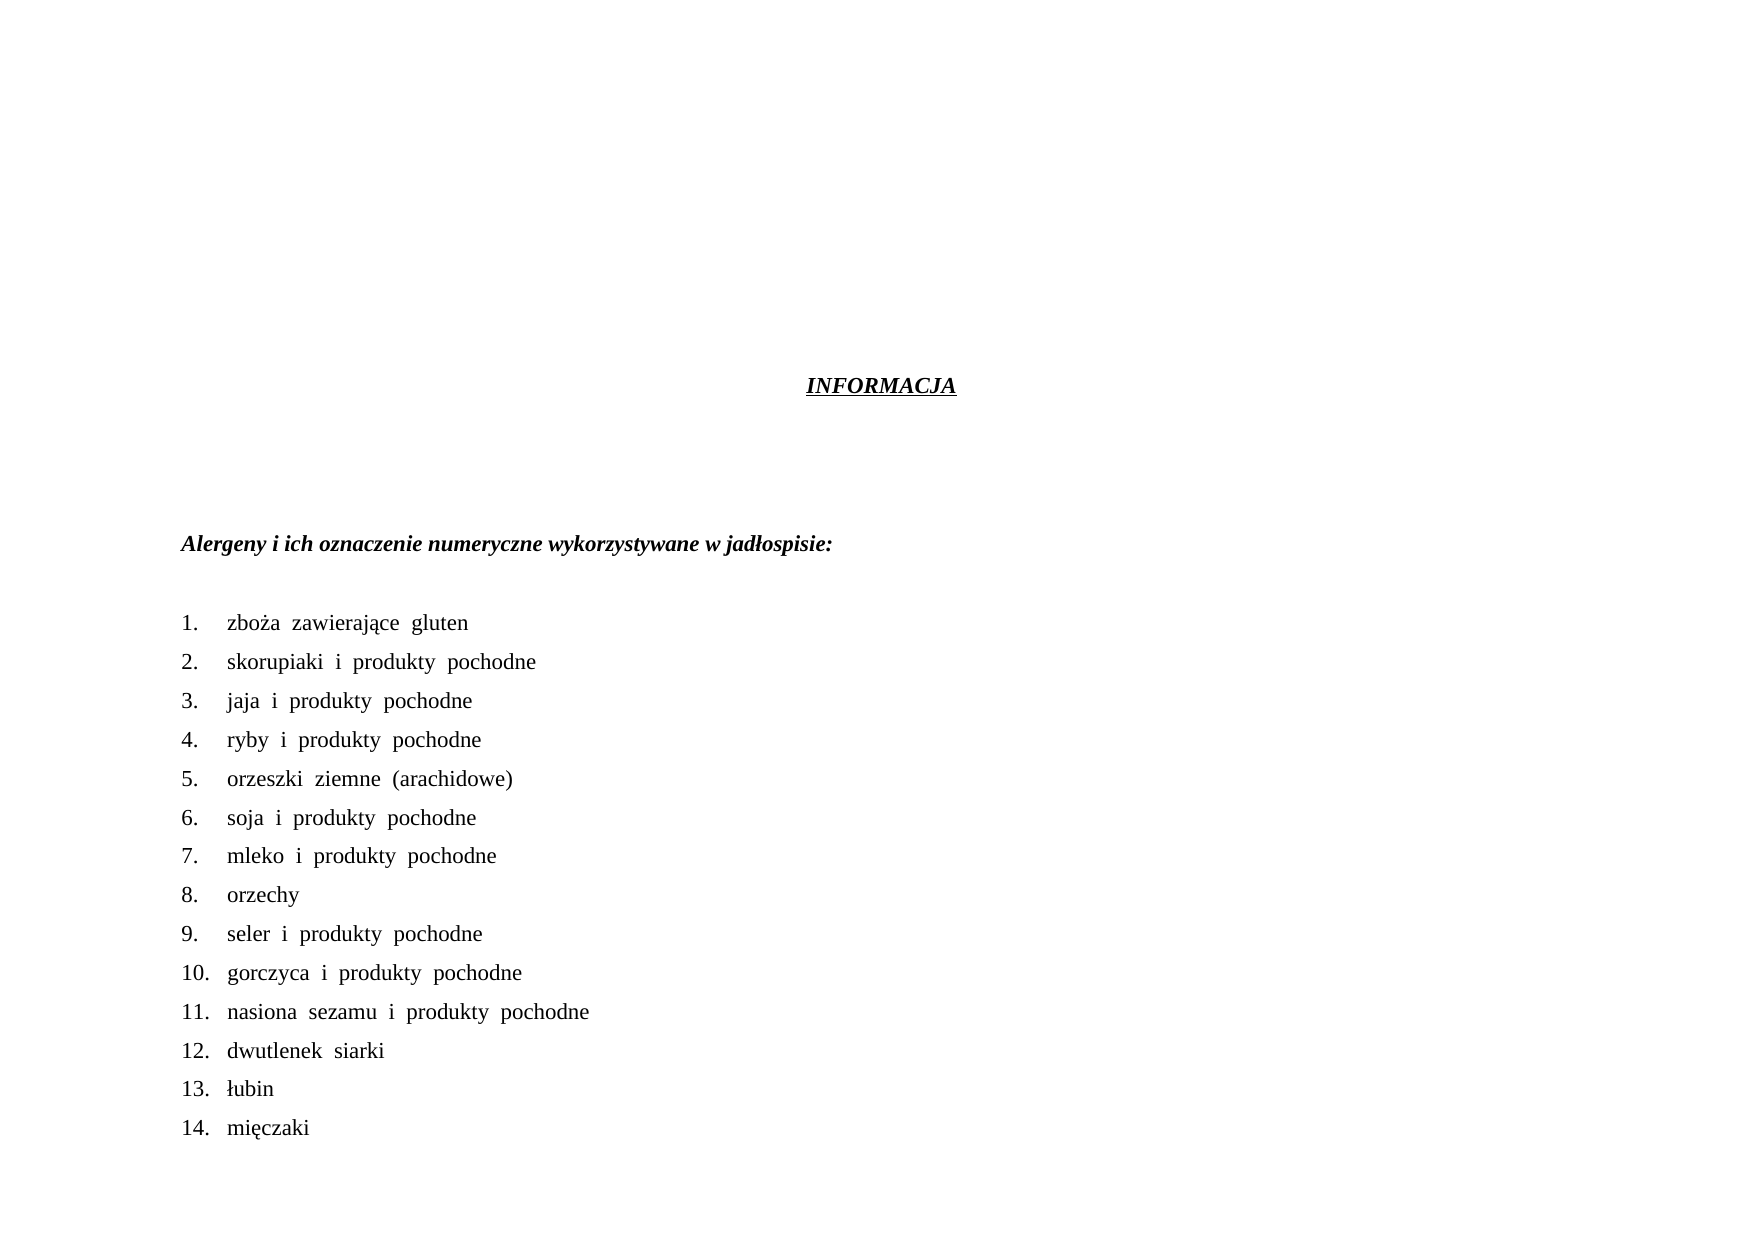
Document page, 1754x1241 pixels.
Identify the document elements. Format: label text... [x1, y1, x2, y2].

list orzeszki ziemne (arachidowe) [181, 765, 1584, 791]
list dwutlenek siarki [181, 1037, 1584, 1063]
list soja i produkty pochodne [181, 803, 1584, 830]
list mięczaki [181, 1114, 1584, 1141]
list zboża zawierające gluten [181, 609, 1584, 636]
list łubin [181, 1076, 1584, 1102]
list skorupiaki i produkty pochodne [181, 648, 1584, 674]
text Alergeny i ich oznaczenie numeryczne wykorzystywane w jadłospisie: [181, 530, 1584, 557]
list gorczyca i produkty pochodne [181, 959, 1584, 985]
list jaja i produkty pochodne [181, 687, 1584, 713]
list seler i produkty pochodne [181, 920, 1584, 946]
text INFORMACJA [181, 372, 1584, 398]
list mleko i produkty pochodne [181, 842, 1584, 869]
list ryby i produkty pochodne [181, 726, 1584, 752]
list orzechy [181, 881, 1584, 908]
list nasiona sezamu i produkty pochodne [181, 998, 1584, 1024]
